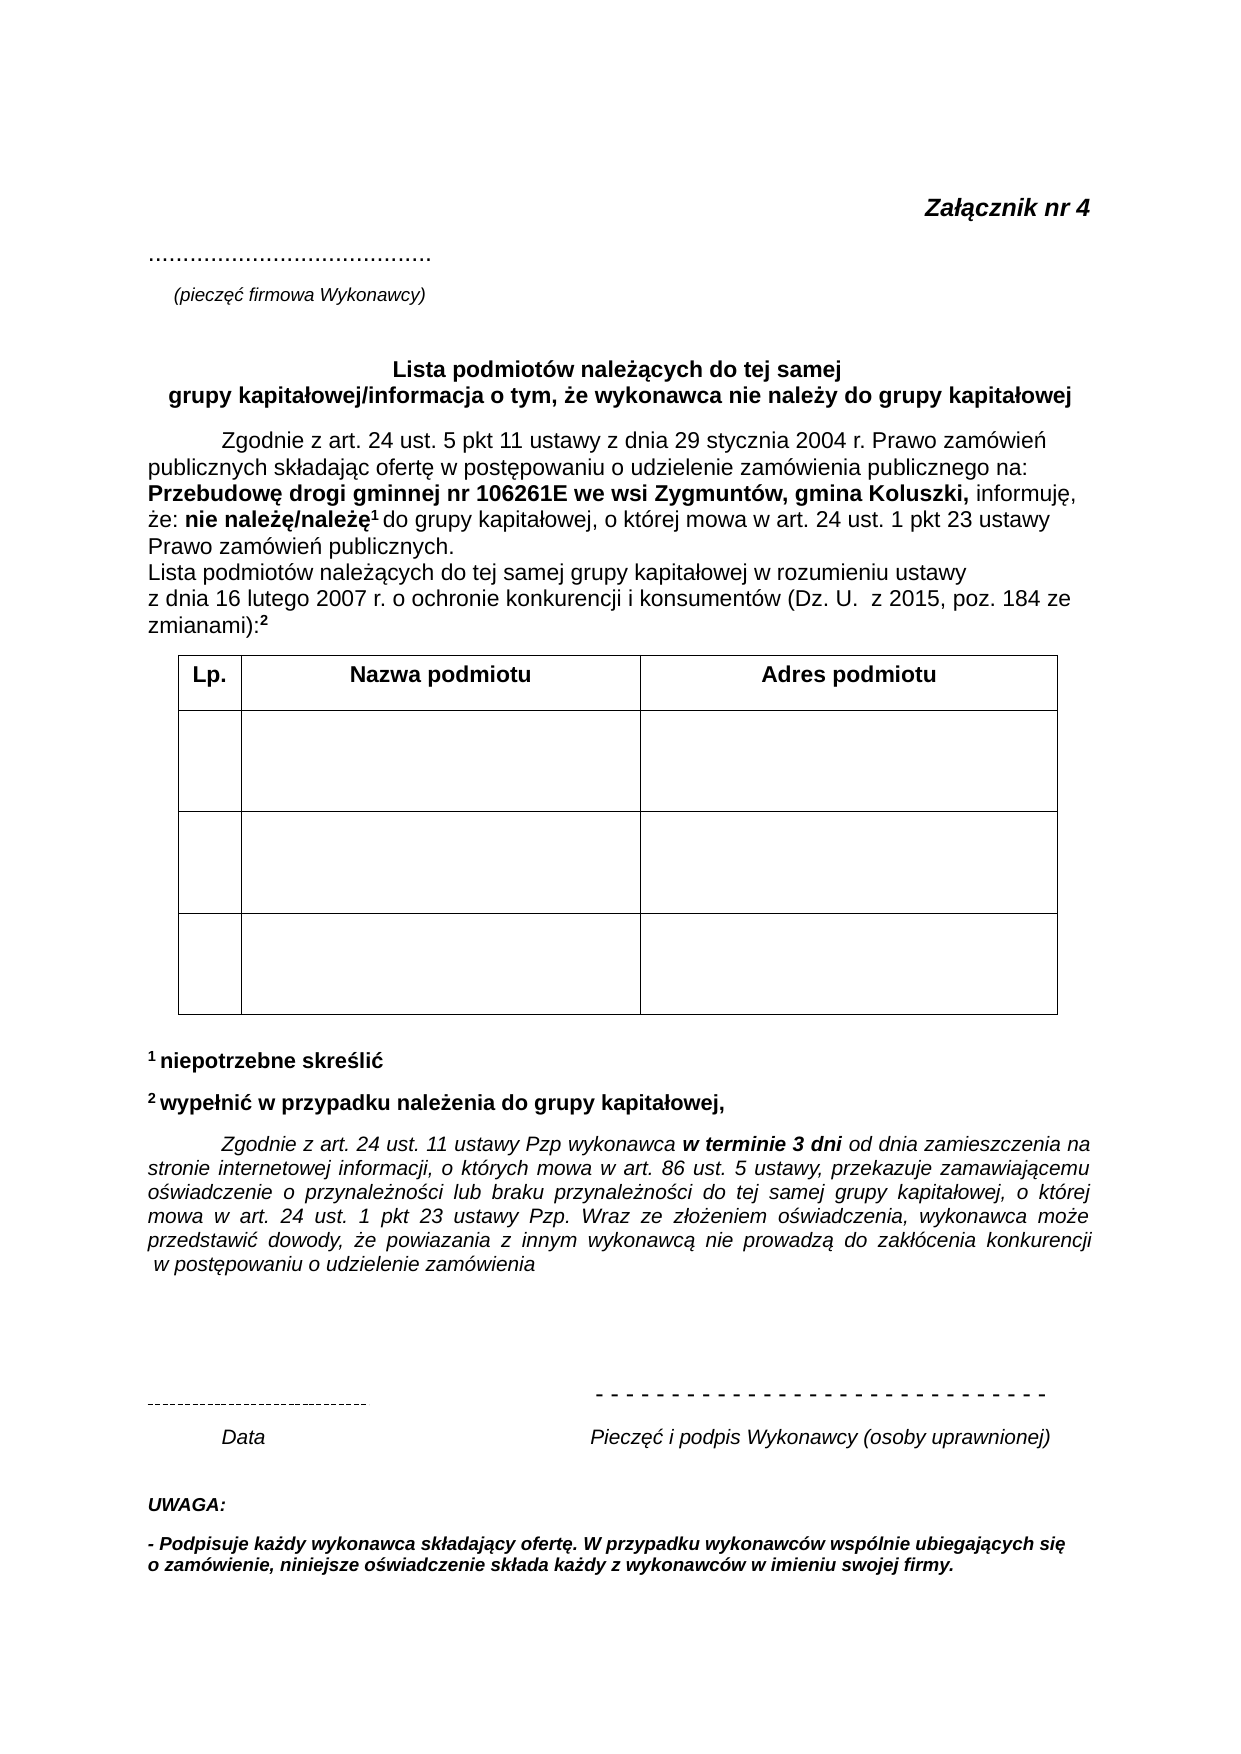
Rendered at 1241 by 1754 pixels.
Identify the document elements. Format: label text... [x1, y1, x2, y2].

table_header Adres podmiotu [641, 656, 1057, 710]
text Zgodnie z art. 24 ust. 5 pkt 11 ustawy z dnia 29 stycznia 2004 r. Prawo zamówień publicznych składając ofertę w postępowaniu o udzielenie zamówienia publicznego na: Przebudowę drogi gminnej nr 106261E we wsi Zygmuntów, gmina Koluszki, informuję, że: nie należę/należę1 do grupy kapitałowej, o której mowa w art. 24 ust. 1 pkt 23 ustawy Prawo zamówień publicznych. Lista podmiotów należących do tej samej grupy kapitałowej w rozumieniu ustawy z dnia 16 lutego 2007 r. o ochronie konkurencji i konsumentów (Dz. U. z 2015, poz. 184 ze zmianami):2 [148, 425, 1093, 638]
text 1 niepotrzebne skreślić [148, 1048, 1093, 1073]
text Data Pieczęć i podpis Wykonawcy (osoby uprawnionej) [148, 1425, 1093, 1477]
table_cell [641, 812, 1057, 912]
table_cell [179, 914, 241, 1014]
table_header Lp. [179, 656, 241, 710]
text UWAGA: [148, 1494, 1093, 1516]
table_cell [179, 812, 241, 912]
table_cell [641, 914, 1057, 1014]
text Zgodnie z art. 24 ust. 11 ustawy Pzp wykonawca w terminie 3 dni od dnia zamieszczenia na stronie internetowej informacji, o których mowa w art. 86 ust. 5 ustawy, przekazuje zamawiającemu oświadczenie o przynależności lub braku przynależności do tej samej grupy kapitałowej, o której mowa w art. 24 ust. 1 pkt 23 ustawy Pzp. Wraz ze złożeniem oświadczenia, wykonawca może przedstawić dowody, że powiazania z innym wykonawcą nie prowadzą do zakłócenia konkurencji w postępowaniu o udzielenie zamówienia [148, 1132, 1093, 1275]
table_cell [242, 812, 640, 912]
table_header Nazwa podmiotu [242, 656, 640, 710]
text (pieczęć firmowa Wykonawcy) [148, 284, 1093, 305]
table_cell [242, 914, 640, 1014]
text - - - - - - - - - - - - - - - - - - - - - - - - - - - - - - [148, 1379, 1093, 1408]
text - Podpisuje każdy wykonawca składający ofertę. W przypadku wykonawców wspólnie ubiegających się o zamówienie, niniejsze oświadczenie składa każdy z wykonawców w imieniu swojej firmy. [148, 1532, 1093, 1575]
text Lista podmiotów należących do tej samej grupy kapitałowej/informacja o tym, że wykonawca nie należy do grupy kapitałowej [148, 356, 1093, 408]
table_cell [242, 711, 640, 811]
table_cell [179, 711, 241, 811]
text 2 wypełnić w przypadku należenia do grupy kapitałowej, [148, 1090, 1093, 1115]
table_cell [641, 711, 1057, 811]
text ......................................... [148, 238, 1093, 267]
text Załącznik nr 4 [148, 193, 1093, 222]
